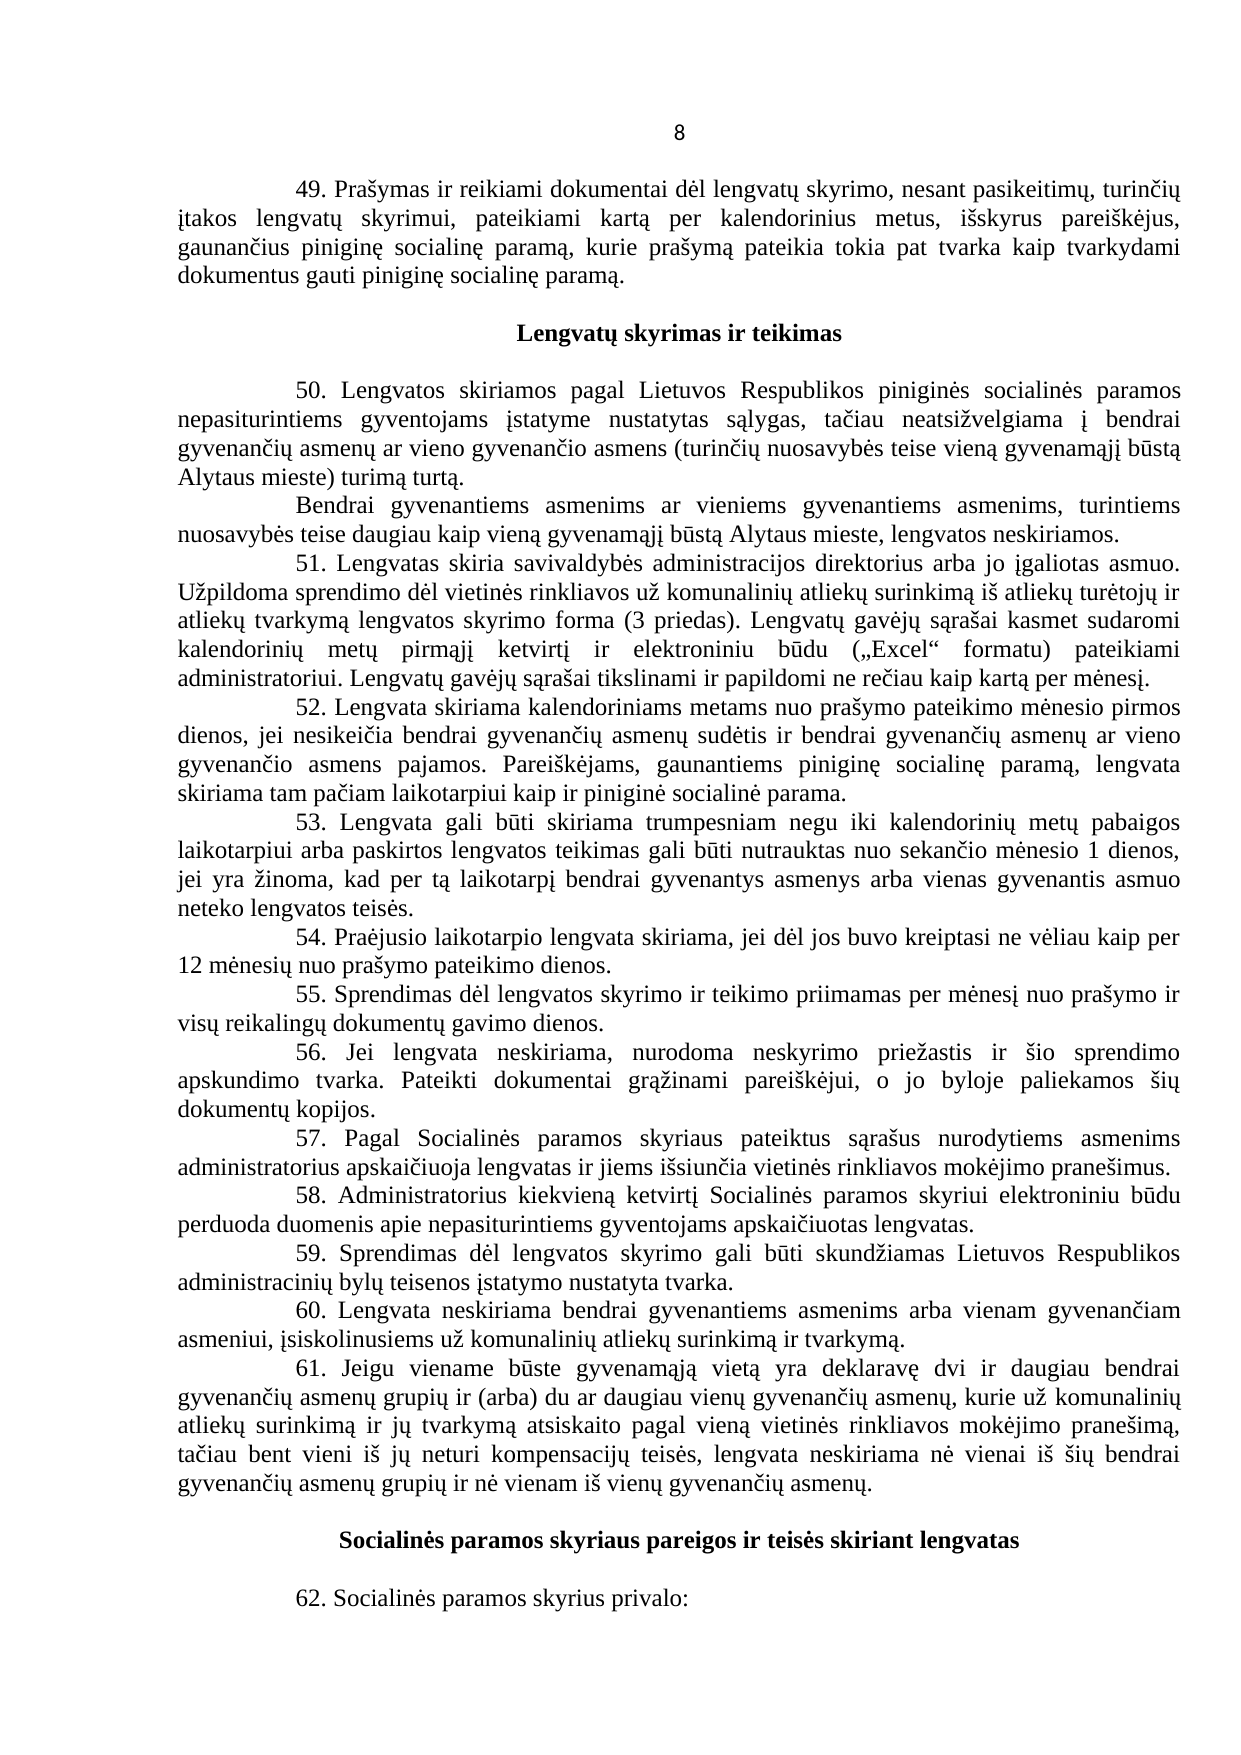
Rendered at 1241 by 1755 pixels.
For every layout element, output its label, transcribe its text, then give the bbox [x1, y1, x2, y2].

text 55. Sprendimas dėl lengvatos skyrimo ir teikimo priimamas per mėnesį nuo prašymo ir visų reikalingų dokumentų gavimo dienos. [177, 979, 1181, 1037]
text 52. Lengvata skiriama kalendoriniams metams nuo prašymo pateikimo mėnesio pirmos dienos, jei nesikeičia bendrai gyvenančių asmenų sudėtis ir bendrai gyvenančių asmenų ar vieno gyvenančio asmens pajamos. Pareiškėjams, gaunantiems piniginę socialinę paramą, lengvata skiriama tam pačiam laikotarpiui kaip ir piniginė socialinė parama. [177, 692, 1181, 807]
text Bendrai gyvenantiems asmenims ar vieniems gyvenantiems asmenims, turintiems nuosavybės teise daugiau kaip vieną gyvenamąjį būstą Alytaus mieste, lengvatos neskiriamos. [177, 490, 1181, 548]
text Lengvatų skyrimas ir teikimas [177, 318, 1181, 347]
text 62. Socialinės paramos skyrius privalo: [177, 1583, 1181, 1612]
text 53. Lengvata gali būti skiriama trumpesniam negu iki kalendorinių metų pabaigos laikotarpiui arba paskirtos lengvatos teikimas gali būti nutrauktas nuo sekančio mėnesio 1 dienos, jei yra žinoma, kad per tą laikotarpį bendrai gyvenantys asmenys arba vienas gyvenantis asmuo neteko lengvatos teisės. [177, 807, 1181, 922]
text 49. Prašymas ir reikiami dokumentai dėl lengvatų skyrimo, nesant pasikeitimų, turinčių įtakos lengvatų skyrimui, pateikiami kartą per kalendorinius metus, išskyrus pareiškėjus, gaunančius piniginę socialinę paramą, kurie prašymą pateikia tokia pat tvarka kaip tvarkydami dokumentus gauti piniginę socialinę paramą. [177, 174, 1181, 289]
text 60. Lengvata neskiriama bendrai gyvenantiems asmenims arba vienam gyvenančiam asmeniui, įsiskolinusiems už komunalinių atliekų surinkimą ir tvarkymą. [177, 1295, 1181, 1353]
text 57. Pagal Socialinės paramos skyriaus pateiktus sąrašus nurodytiems asmenims administratorius apskaičiuoja lengvatas ir jiems išsiunčia vietinės rinkliavos mokėjimo pranešimus. [177, 1123, 1181, 1180]
text 56. Jei lengvata neskiriama, nurodoma neskyrimo priežastis ir šio sprendimo apskundimo tvarka. Pateikti dokumentai grąžinami pareiškėjui, o jo byloje paliekamos šių dokumentų kopijos. [177, 1037, 1181, 1123]
text 54. Praėjusio laikotarpio lengvata skiriama, jei dėl jos buvo kreiptasi ne vėliau kaip per 12 mėnesių nuo prašymo pateikimo dienos. [177, 922, 1181, 979]
text 59. Sprendimas dėl lengvatos skyrimo gali būti skundžiamas Lietuvos Respublikos administracinių bylų teisenos įstatymo nustatyta tvarka. [177, 1238, 1181, 1295]
text 50. Lengvatos skiriamos pagal Lietuvos Respublikos piniginės socialinės paramos nepasiturintiems gyventojams įstatyme nustatytas sąlygas, tačiau neatsižvelgiama į bendrai gyvenančių asmenų ar vieno gyvenančio asmens (turinčių nuosavybės teise vieną gyvenamąjį būstą Alytaus mieste) turimą turtą. [177, 375, 1181, 490]
text 58. Administratorius kiekvieną ketvirtį Socialinės paramos skyriui elektroniniu būdu perduoda duomenis apie nepasiturintiems gyventojams apskaičiuotas lengvatas. [177, 1180, 1181, 1238]
text 61. Jeigu viename būste gyvenamąją vietą yra deklaravę dvi ir daugiau bendrai gyvenančių asmenų grupių ir (arba) du ar daugiau vienų gyvenančių asmenų, kurie už komunalinių atliekų surinkimą ir jų tvarkymą atsiskaito pagal vieną vietinės rinkliavos mokėjimo pranešimą, tačiau bent vieni iš jų neturi kompensacijų teisės, lengvata neskiriama nė vienai iš šių bendrai gyvenančių asmenų grupių ir nė vienam iš vienų gyvenančių asmenų. [177, 1353, 1181, 1497]
text Socialinės paramos skyriaus pareigos ir teisės skiriant lengvatas [177, 1525, 1181, 1554]
text 51. Lengvatas skiria savivaldybės administracijos direktorius arba jo įgaliotas asmuo. Užpildoma sprendimo dėl vietinės rinkliavos už komunalinių atliekų surinkimą iš atliekų turėtojų ir atliekų tvarkymą lengvatos skyrimo forma (3 priedas). Lengvatų gavėjų sąrašai kasmet sudaromi kalendorinių metų pirmąjį ketvirtį ir elektroniniu būdu („Excel“ formatu) pateikiami administratoriui. Lengvatų gavėjų sąrašai tikslinami ir papildomi ne rečiau kaip kartą per mėnesį. [177, 548, 1181, 692]
